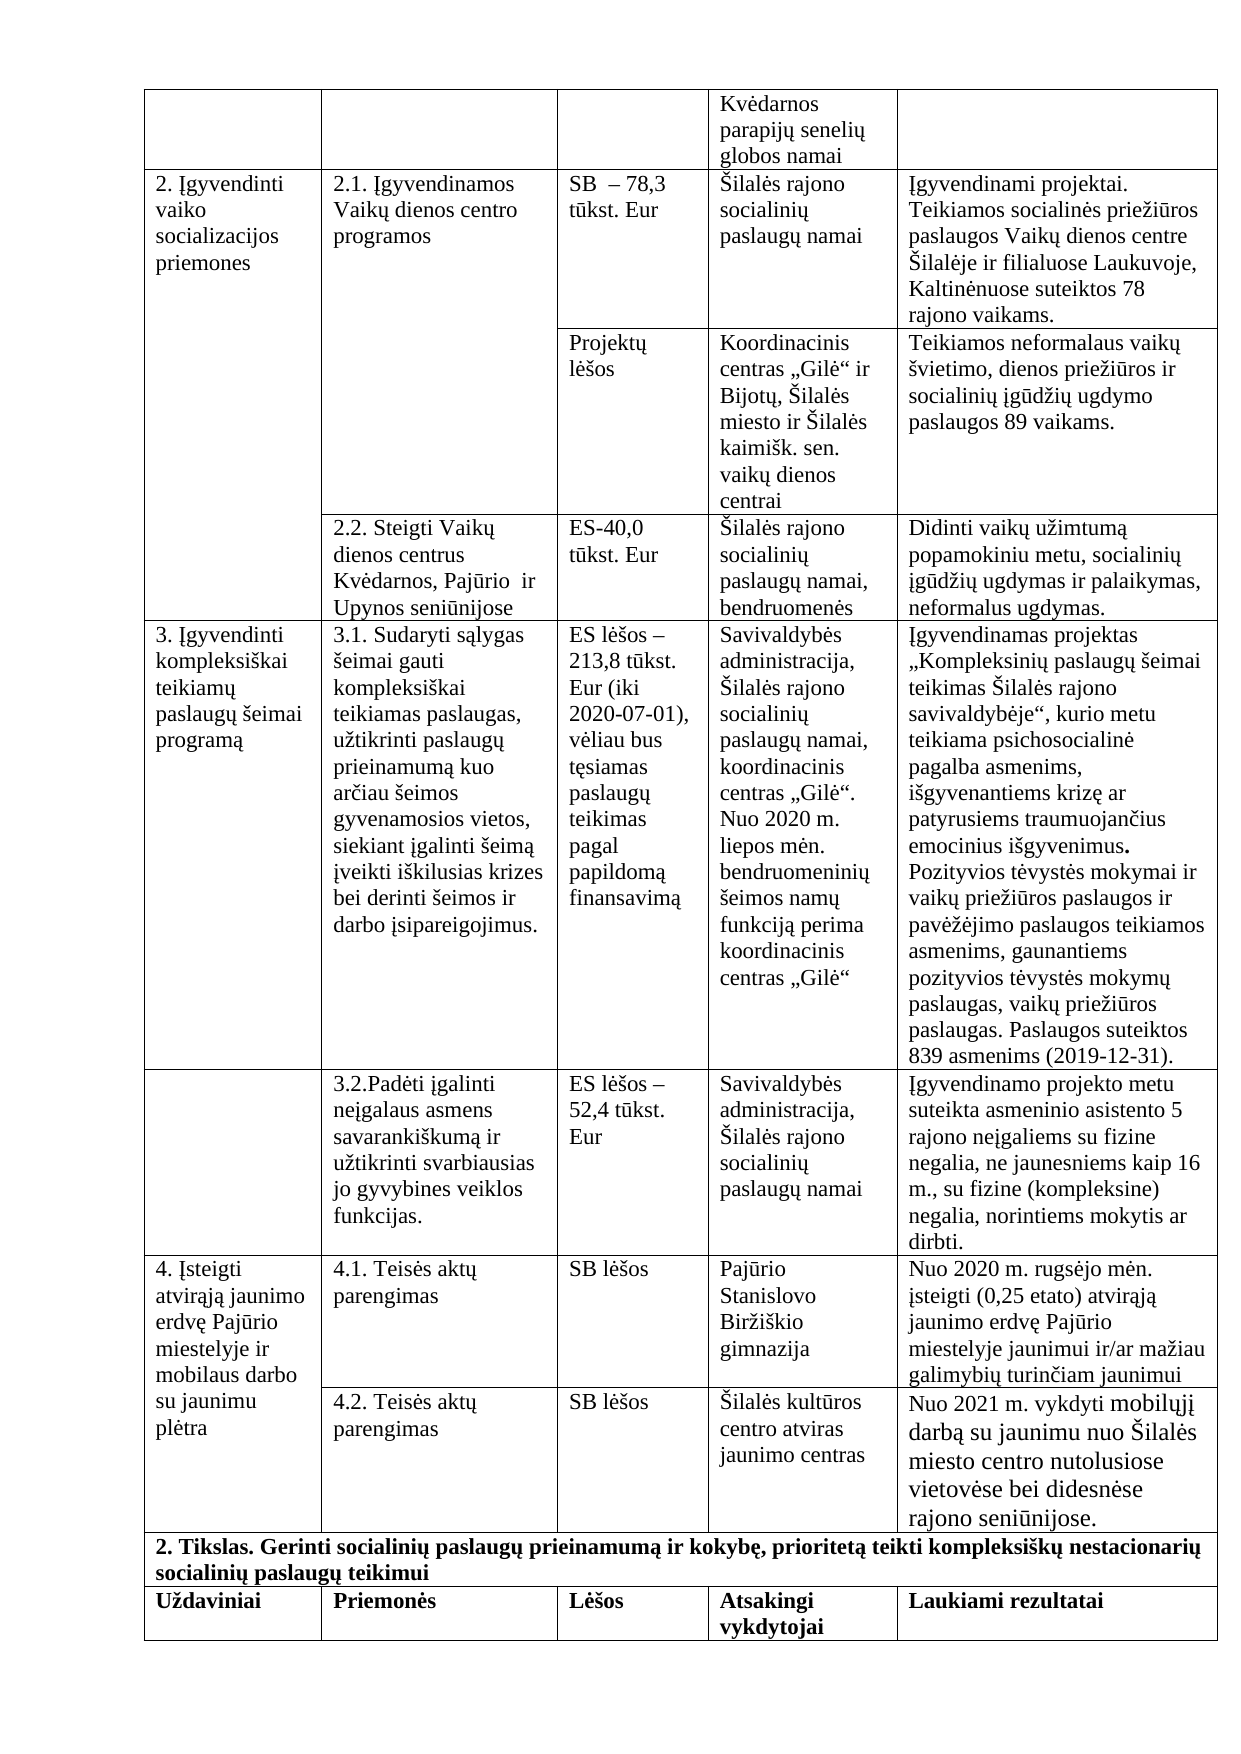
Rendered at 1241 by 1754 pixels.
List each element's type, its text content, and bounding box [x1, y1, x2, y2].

table_cell Laukiami rezultatai [898, 1587, 1217, 1639]
table_cell Didinti vaikų užimtumą popamokiniu metu, socialinių įgūdžių ugdymas ir palaikymas, neformalus ugdymas. [898, 515, 1217, 620]
table_cell Teikiamos neformalaus vaikų švietimo, dienos priežiūros ir socialinių įgūdžių ugdymo paslaugos 89 vaikams. [898, 329, 1217, 513]
table_cell SB – 78,3 tūkst. Eur [558, 170, 708, 328]
table_cell Lėšos [558, 1587, 708, 1639]
table_cell 3.2.Padėti įgalinti neįgalaus asmens savarankiškumą ir užtikrinti svarbiausias jo gyvybines veiklos funkcijas. [322, 1070, 557, 1254]
table_cell ES-40,0 tūkst. Eur [558, 515, 708, 620]
table_cell Atsakingi vykdytojai [709, 1587, 897, 1639]
table_cell [898, 90, 1217, 169]
table_cell 2.2. Steigti Vaikų dienos centrus Kvėdarnos, Pajūrio ir Upynos seniūnijose [322, 515, 557, 620]
table_cell 2.1. Įgyvendinamos Vaikų dienos centro programos [322, 170, 557, 513]
table_cell Šilalės kultūros centro atviras jaunimo centras [709, 1388, 897, 1532]
table_cell 2. Tikslas. Gerinti socialinių paslaugų prieinamumą ir kokybę, prioritetą teikti kompleksiškų nestacionarių socialinių paslaugų teikimui [145, 1533, 1217, 1586]
table_cell Pajūrio Stanislovo Biržiškio gimnazija [709, 1256, 897, 1387]
table_cell Įgyvendinamas projektas „Kompleksinių paslaugų šeimai teikimas Šilalės rajono savivaldybėje“, kurio metu teikiama psichosocialinė pagalba asmenims, išgyvenantiems krizę ar patyrusiems traumuojančius emocinius išgyvenimus. Pozityvios tėvystės mokymai ir vaikų priežiūros paslaugos ir pavėžėjimo paslaugos teikiamos asmenims, gaunantiems pozityvios tėvystės mokymų paslaugas, vaikų priežiūros paslaugas. Paslaugos suteiktos 839 asmenims (2019-12-31). [898, 621, 1217, 1069]
table_cell Savivaldybės administracija, Šilalės rajono socialinių paslaugų namai [709, 1070, 897, 1254]
table_cell [322, 90, 557, 169]
table_cell Priemonės [322, 1587, 557, 1639]
table_cell [145, 90, 321, 169]
table_cell Šilalės rajono socialinių paslaugų namai [709, 170, 897, 328]
table_cell Nuo 2021 m. vykdyti mobilųjį darbą su jaunimu nuo Šilalės miesto centro nutolusiose vietovėse bei didesnėse rajono seniūnijose. [898, 1388, 1217, 1532]
table_cell 4.2. Teisės aktų parengimas [322, 1388, 557, 1532]
table_cell Uždaviniai [145, 1587, 321, 1639]
table_cell SB lėšos [558, 1388, 708, 1532]
table_cell 3. Įgyvendinti kompleksiškai teikiamų paslaugų šeimai programą [145, 621, 321, 1069]
table_cell Kvėdarnos parapijų senelių globos namai [709, 90, 897, 169]
table_cell 2. Įgyvendinti vaiko socializacijos priemones [145, 170, 321, 620]
table_cell Nuo 2020 m. rugsėjo mėn. įsteigti (0,25 etato) atvirąją jaunimo erdvę Pajūrio miestelyje jaunimui ir/ar mažiau galimybių turinčiam jaunimui [898, 1256, 1217, 1387]
table_cell ES lėšos – 52,4 tūkst. Eur [558, 1070, 708, 1254]
table_cell Įgyvendinami projektai. Teikiamos socialinės priežiūros paslaugos Vaikų dienos centre Šilalėje ir filialuose Laukuvoje, Kaltinėnuose suteiktos 78 rajono vaikams. [898, 170, 1217, 328]
table_cell SB lėšos [558, 1256, 708, 1387]
table_cell Projektų lėšos [558, 329, 708, 513]
table_cell [558, 90, 708, 169]
table_cell Koordinacinis centras „Gilė“ ir Bijotų, Šilalės miesto ir Šilalės kaimišk. sen. vaikų dienos centrai [709, 329, 897, 513]
table_cell [145, 1070, 321, 1254]
table_cell Savivaldybės administracija, Šilalės rajono socialinių paslaugų namai, koordinacinis centras „Gilė“. Nuo 2020 m. liepos mėn. bendruomeninių šeimos namų funkciją perima koordinacinis centras „Gilė“ [709, 621, 897, 1069]
table_cell Įgyvendinamo projekto metu suteikta asmeninio asistento 5 rajono neįgaliems su fizine negalia, ne jaunesniems kaip 16 m., su fizine (kompleksine) negalia, norintiems mokytis ar dirbti. [898, 1070, 1217, 1254]
table_cell 4. Įsteigti atvirąją jaunimo erdvę Pajūrio miestelyje ir mobilaus darbo su jaunimu plėtra [145, 1256, 321, 1532]
table_cell 3.1. Sudaryti sąlygas šeimai gauti kompleksiškai teikiamas paslaugas, užtikrinti paslaugų prieinamumą kuo arčiau šeimos gyvenamosios vietos, siekiant įgalinti šeimą įveikti iškilusias krizes bei derinti šeimos ir darbo įsipareigojimus. [322, 621, 557, 1069]
table_cell ES lėšos – 213,8 tūkst. Eur (iki 2020-07-01), vėliau bus tęsiamas paslaugų teikimas pagal papildomą finansavimą [558, 621, 708, 1069]
table_cell Šilalės rajono socialinių paslaugų namai, bendruomenės [709, 515, 897, 620]
table_cell 4.1. Teisės aktų parengimas [322, 1256, 557, 1387]
